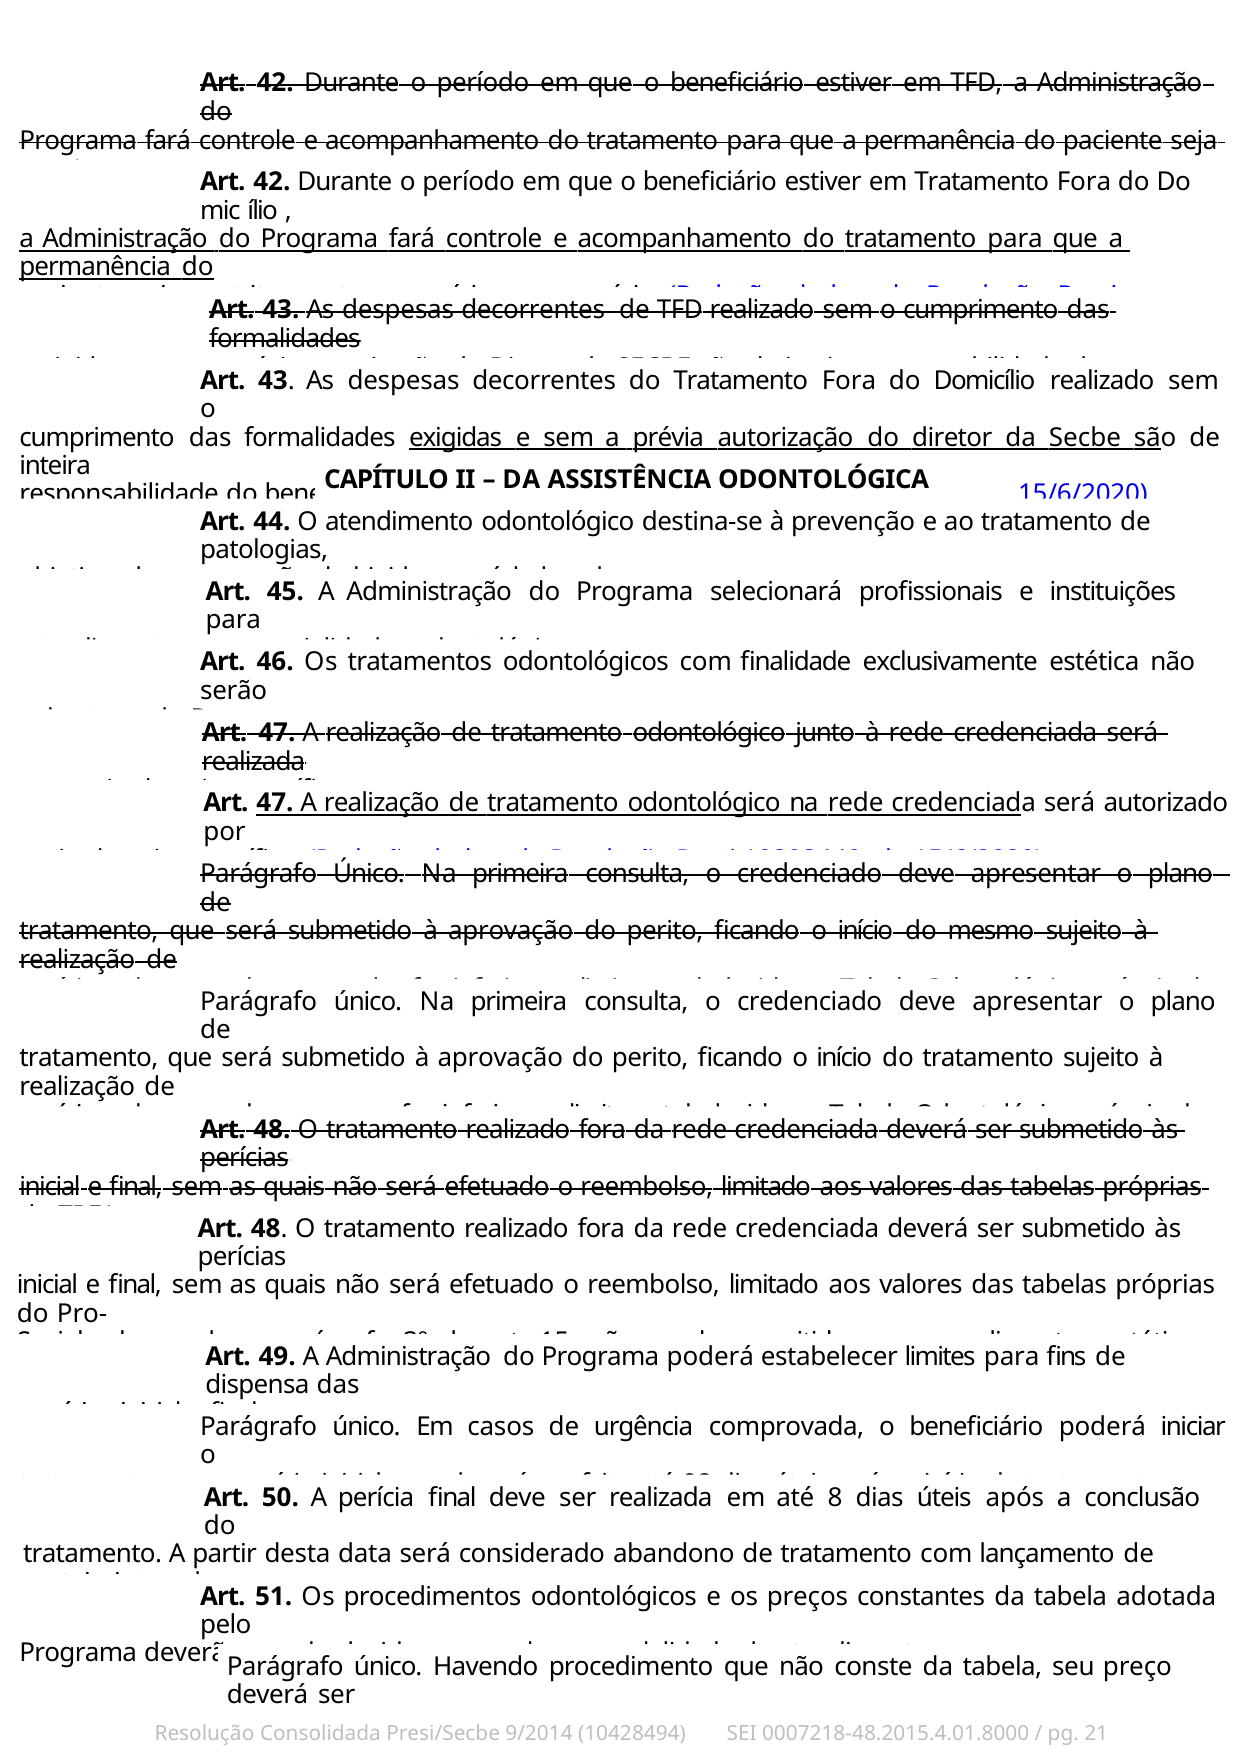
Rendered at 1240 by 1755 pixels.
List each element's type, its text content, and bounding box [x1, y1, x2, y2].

text Art. 42. Durante o período em que o beneficiário estiver em Tratamento Fora do Do mic ílio , [200, 168, 1231, 225]
text tratamento, que será submetido à aprovação do perito, ficando o início do tratamento sujeito à realização de [19, 1044, 1231, 1101]
text Art. 47. A realização de tratamento odontológico na rede credenciada será autorizado por [203, 789, 1231, 846]
text responsabilidade do beneficiário. (Redação dada pela Resolução Presi 10393449, de 15/6/2020) [1013, 480, 1231, 498]
text tratamento. A partir desta data será considerado abandono de tratamento com lançamento de custeio integral, [23, 1540, 1231, 1574]
text Art. 45. A Administração do Programa selecionará profissionais e instituições para [205, 578, 1231, 634]
text Art. 43. As despesas decorrentes de TFD realizado sem o cumprimento das formalidades [209, 296, 1231, 353]
text exigidas e sem a prévia autorização do Diretor da SECBE são de inteira responsabilidade do beneficiário. [28, 353, 1231, 358]
text Programa deverão ser obedecidos em qualquer modalidade de atendimento. [19, 1639, 1231, 1668]
text cumprimento das formalidades exigidas e sem a prévia autorização do diretor da Secbe são de inteira [19, 423, 1231, 480]
text Art. 48. O tratamento realizado fora da rede credenciada deverá ser submetido às perícias [200, 1115, 1231, 1173]
text perícia, salvo quando o seu valor for inferior ao limite estabelecido na Tabela Odontológica própria do TRF 1ª [19, 974, 1231, 978]
text CAPÍTULO II – DA ASSISTÊNCIA ODONTOLÓGICA [324, 466, 1004, 494]
text SEI 0007218-48.2015.4.01.8000 / pg. 21 [726, 1722, 1142, 1745]
text Art. 51. Os procedimentos odontológicos e os preços constantes da tabela adotada pelo [200, 1583, 1231, 1639]
text Resolução Consolidada Presi/Secbe 9/2014 (10428494) [154, 1722, 718, 1745]
text paciente seja restrita ao tempo mínimo necessário. (Redação dada pela Resolução Presi 10393449, de [19, 282, 1231, 287]
text Art. 43. As despesas decorrentes do Tratamento Fora do Domicílio realizado sem o [200, 367, 1231, 423]
text inicial e final, sem as quais não será efetuado o reembolso, limitado aos valores das tabelas próprias do Pro- [17, 1271, 1231, 1328]
text meio de guia específica. (Redação dada pela Resolução Presi 10393449, de 15/6/2020) [22, 846, 1231, 850]
text Art. 42. Durante o período em que o beneficiário estiver em TFD, a Administração do [200, 69, 1231, 126]
text tratamento, que será submetido à aprovação do perito, ficando o início do mesmo sujeito à realização de [19, 917, 1231, 974]
text cobertos pelo Programa. [19, 705, 1231, 709]
text Social, observado o parágrafo 3º do art. 15, não sendo permitidos os procedimentos estéticos ou em [17, 1328, 1231, 1334]
text Art. 47. A realização de tratamento odontológico junto à rede credenciada será realizada [202, 718, 1231, 776]
text Art. 44. O atendimento odontológico destina-se à prevenção e ao tratamento de patologias, [200, 507, 1231, 564]
text Parágrafo único. Em casos de urgência comprovada, o beneficiário poderá iniciar o [200, 1413, 1231, 1470]
text atendimento nas especialidades odontológicas. [24, 634, 1231, 639]
text responsabilidade do beneficiário. (Redação dada pela Resolução Presi 10393449, de 15/6/2020) [19, 480, 315, 498]
text perícias inicial e final. [24, 1399, 1231, 1404]
text Programa fará controle e acompanhamento do tratamento para que a permanência do paciente seja restrita ao [19, 126, 1231, 159]
text Art. 49. A Administração do Programa poderá estabelecer limites para fins de dispensa das [205, 1343, 1231, 1399]
text Parágrafo Único. Na primeira consulta, o credenciado deve apresentar o plano de [200, 859, 1231, 917]
text Parágrafo único. Na primeira consulta, o credenciado deve apresentar o plano de [200, 987, 1231, 1044]
text a Administração do Programa fará controle e acompanhamento do tratamento para que a permanência do [19, 225, 1231, 282]
text Art. 48. O tratamento realizado fora da rede credenciada deverá ser submetido às perícias [197, 1215, 1231, 1271]
text Parágrafo único. Havendo procedimento que não conste da tabela, seu preço deverá ser [227, 1653, 1231, 1710]
text objetivando a promoção da higidez e saúde bucal. [19, 564, 1231, 569]
text perícia, salvo quando o seu valor for inferior ao limite estabelecido na Tabela Odontológica própria do TRF 1ª [19, 1101, 1231, 1106]
text inicial e final, sem as quais não será efetuado o reembolso, limitado aos valores das tabelas próprias do TRF1, [19, 1173, 1231, 1206]
text Art. 50. A perícia final deve ser realizada em até 8 dias úteis após a conclusão do [204, 1483, 1231, 1540]
text tratamento sem a perícia inicial, que deverá ser feita até 08 dias úteis após o início do tratamento. [19, 1470, 1231, 1474]
text Art. 46. Os tratamentos odontológicos com finalidade exclusivamente estética não serão [200, 648, 1231, 705]
text por meio de guia específica. [21, 776, 1231, 780]
